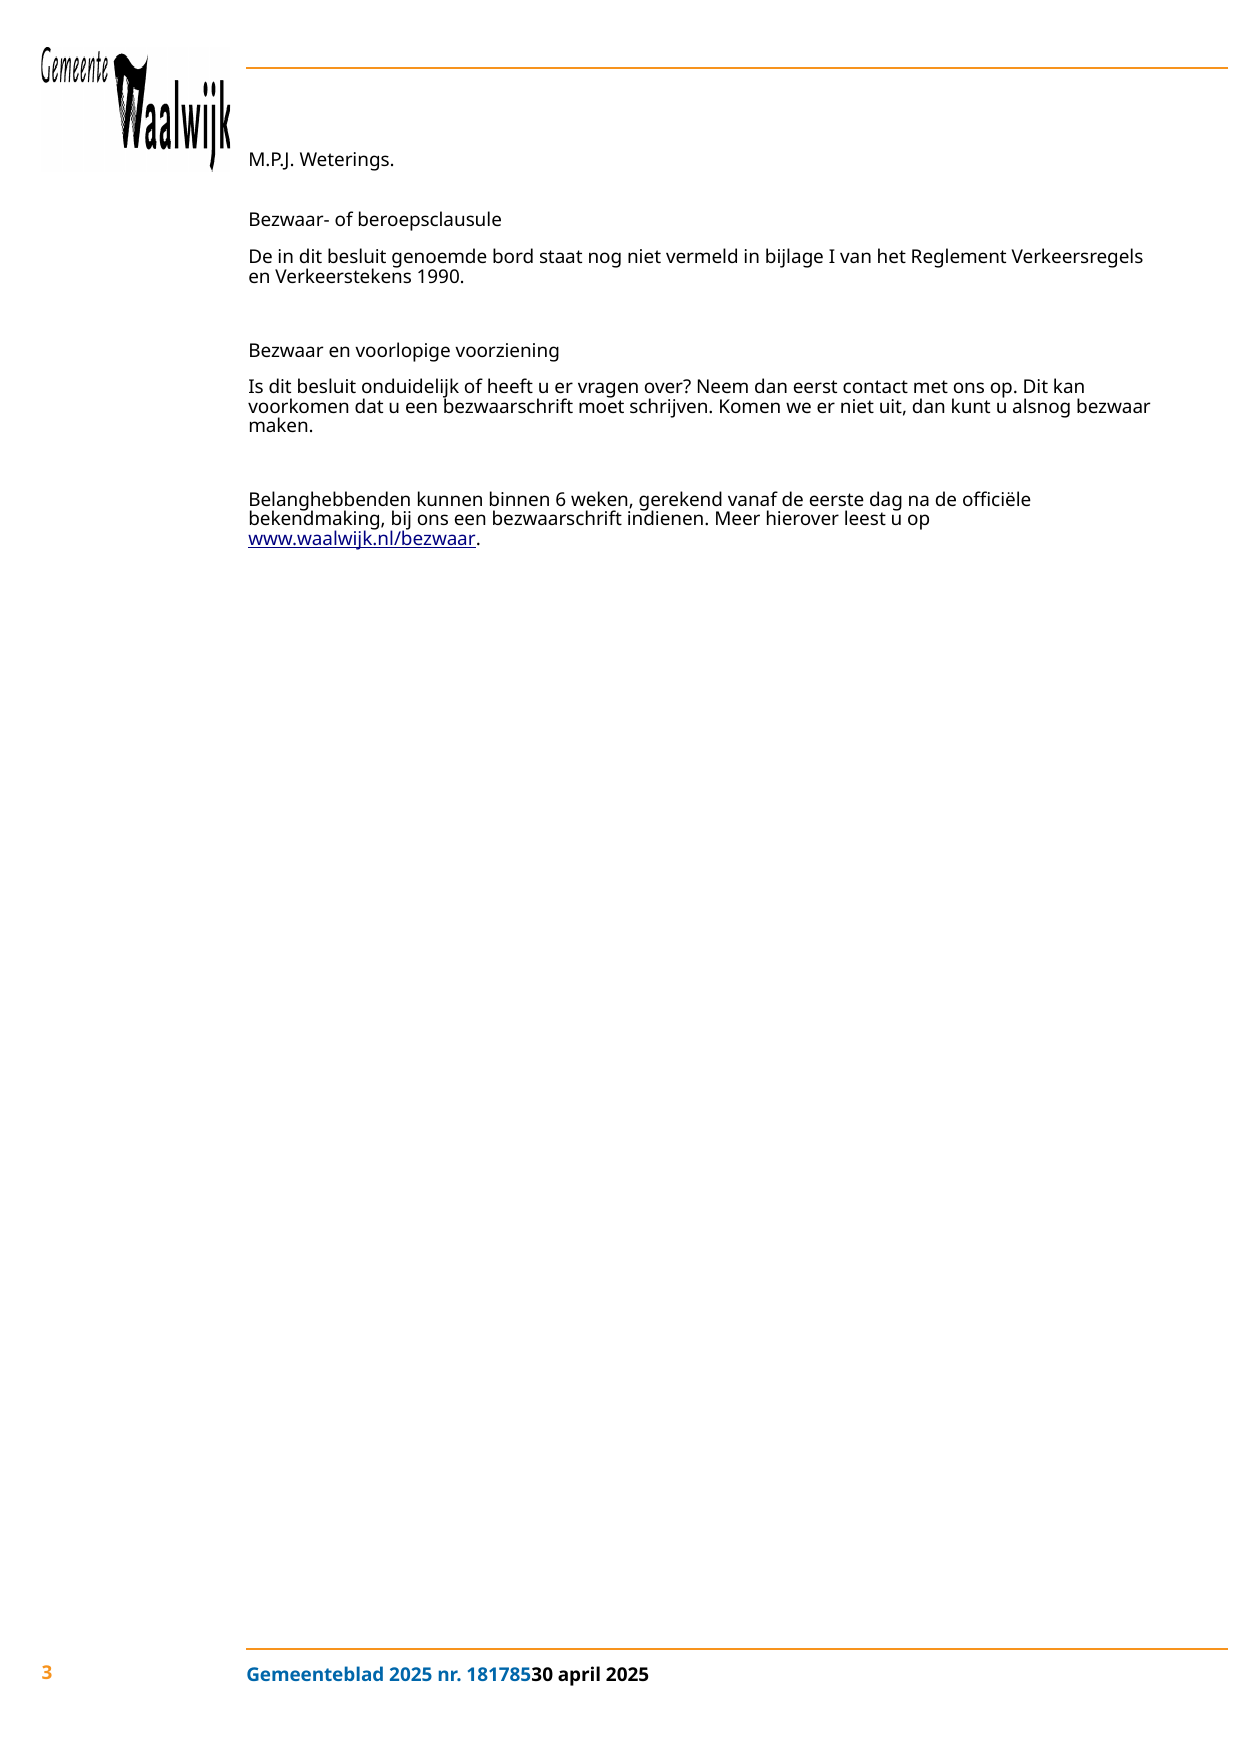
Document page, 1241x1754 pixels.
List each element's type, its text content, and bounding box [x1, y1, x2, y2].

text Bezwaar- of beroepsclausule [248, 211, 1152, 231]
text De in dit besluit genoemde bord staat nog niet vermeld in bijlage I van het Reglement Verkeersregels en Verkeerstekens 1990. [248, 248, 1152, 287]
text Bezwaar en voorlopige voorziening [248, 342, 1152, 361]
text Is dit besluit onduidelijk of heeft u er vragen over? Neem dan eerst contact met ons op. Dit kan voorkomen dat u een bezwaarschrift moet schrijven. Komen we er niet uit, dan kunt u alsnog bezwaar maken. [248, 378, 1152, 436]
text Belanghebbenden kunnen binnen 6 weken, gerekend vanaf de eerste dag na de officiële bekendmaking, bij ons een bezwaarschrift indienen. Meer hierover leest u op www.waalwijk.nl/bezwaar. [248, 491, 1152, 549]
text M.P.J. Weterings. [248, 146, 1152, 172]
picture [41, 47, 231, 172]
